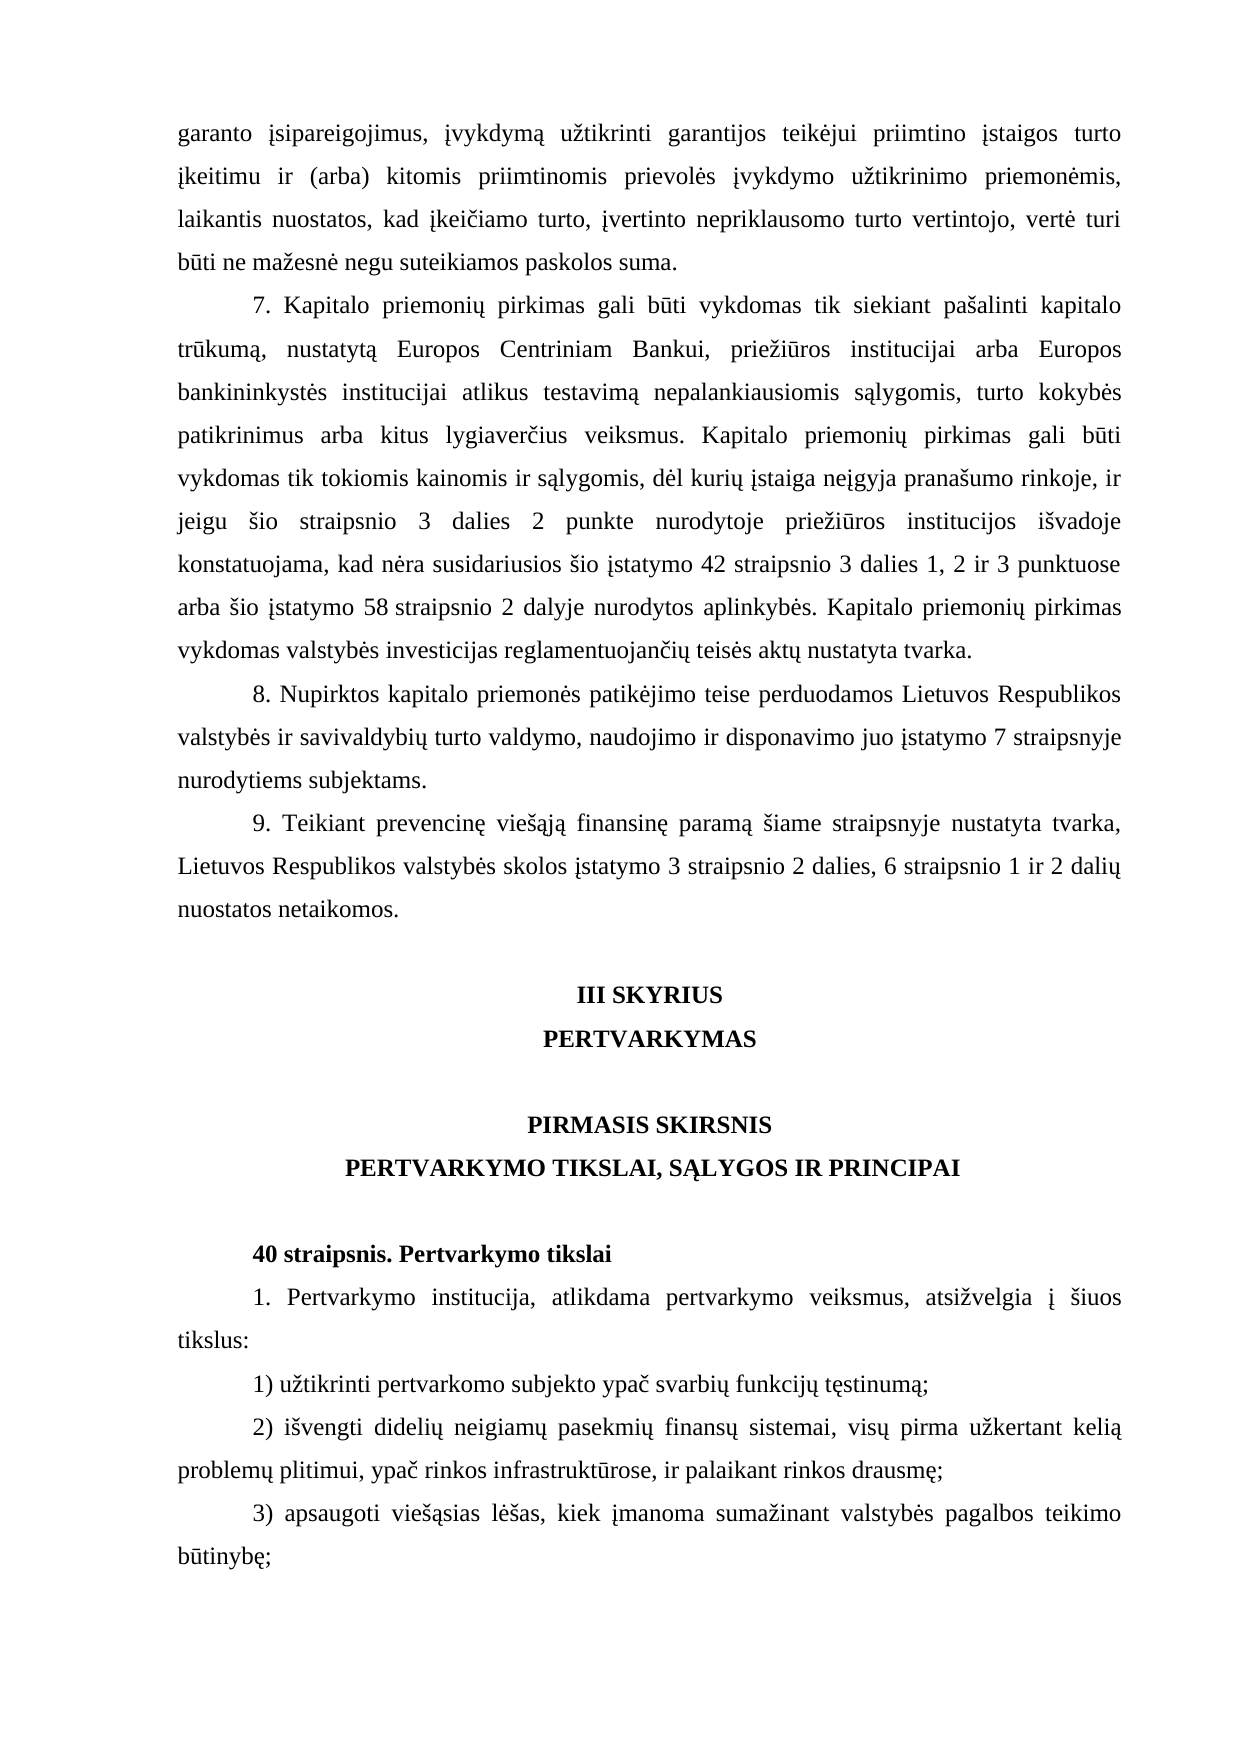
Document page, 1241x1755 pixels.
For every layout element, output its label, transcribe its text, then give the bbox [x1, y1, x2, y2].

text III SKYRIUS [177, 981, 1122, 1009]
text PIRMASIS SKIRSNIS [177, 1110, 1122, 1139]
text PERTVARKYMAS [177, 1024, 1122, 1052]
text 1. Pertvarkymo institucija, atlikdama pertvarkymo veiksmus, atsižvelgia į šiuos tikslus: [177, 1282, 1122, 1354]
text garanto įsipareigojimus, įvykdymą užtikrinti garantijos teikėjui priimtino įstaigos turto įkeitimu ir (arba) kitomis priimtinomis prievolės įvykdymo užtikrinimo priemonėmis, laikantis nuostatos, kad įkeičiamo turto, įvertinto nepriklausomo turto vertintojo, vertė turi būti ne mažesnė negu suteikiamos paskolos suma. [177, 118, 1122, 276]
text 7. Kapitalo priemonių pirkimas gali būti vykdomas tik siekiant pašalinti kapitalo trūkumą, nustatytą Europos Centriniam Bankui, priežiūros institucijai arba Europos bankininkystės institucijai atlikus testavimą nepalankiausiomis sąlygomis, turto kokybės patikrinimus arba kitus lygiaverčius veiksmus. Kapitalo priemonių pirkimas gali būti vykdomas tik tokiomis kainomis ir sąlygomis, dėl kurių įstaiga neįgyja pranašumo rinkoje, ir jeigu šio straipsnio 3 dalies 2 punkte nurodytoje priežiūros institucijos išvadoje konstatuojama, kad nėra susidariusios šio įstatymo 42 straipsnio 3 dalies 1, 2 ir 3 punktuose arba šio įstatymo 58 straipsnio 2 dalyje nurodytos aplinkybės. Kapitalo priemonių pirkimas vykdomas valstybės investicijas reglamentuojančių teisės aktų nustatyta tvarka. [177, 291, 1122, 664]
text 40 straipsnis. Pertvarkymo tikslai [177, 1239, 1122, 1268]
text 1) užtikrinti pertvarkomo subjekto ypač svarbių funkcijų tęstinumą; [177, 1369, 1122, 1397]
text 9. Teikiant prevencinę viešąją finansinę paramą šiame straipsnyje nustatyta tvarka, Lietuvos Respublikos valstybės skolos įstatymo 3 straipsnio 2 dalies, 6 straipsnio 1 ir 2 dalių nuostatos netaikomos. [177, 808, 1122, 923]
text 3) apsaugoti viešąsias lėšas, kiek įmanoma sumažinant valstybės pagalbos teikimo būtinybę; [177, 1498, 1122, 1570]
text 2) išvengti didelių neigiamų pasekmių finansų sistemai, visų pirma užkertant kelią problemų plitimui, ypač rinkos infrastruktūrose, ir palaikant rinkos drausmę; [177, 1412, 1122, 1484]
text 8. Nupirktos kapitalo priemonės patikėjimo teise perduodamos Lietuvos Respublikos valstybės ir savivaldybių turto valdymo, naudojimo ir disponavimo juo įstatymo 7 straipsnyje nurodytiems subjektams. [177, 679, 1122, 794]
text PERTVARKYMO TIKSLAI, SĄLYGOS IR PRINCIPAI [177, 1153, 1122, 1182]
